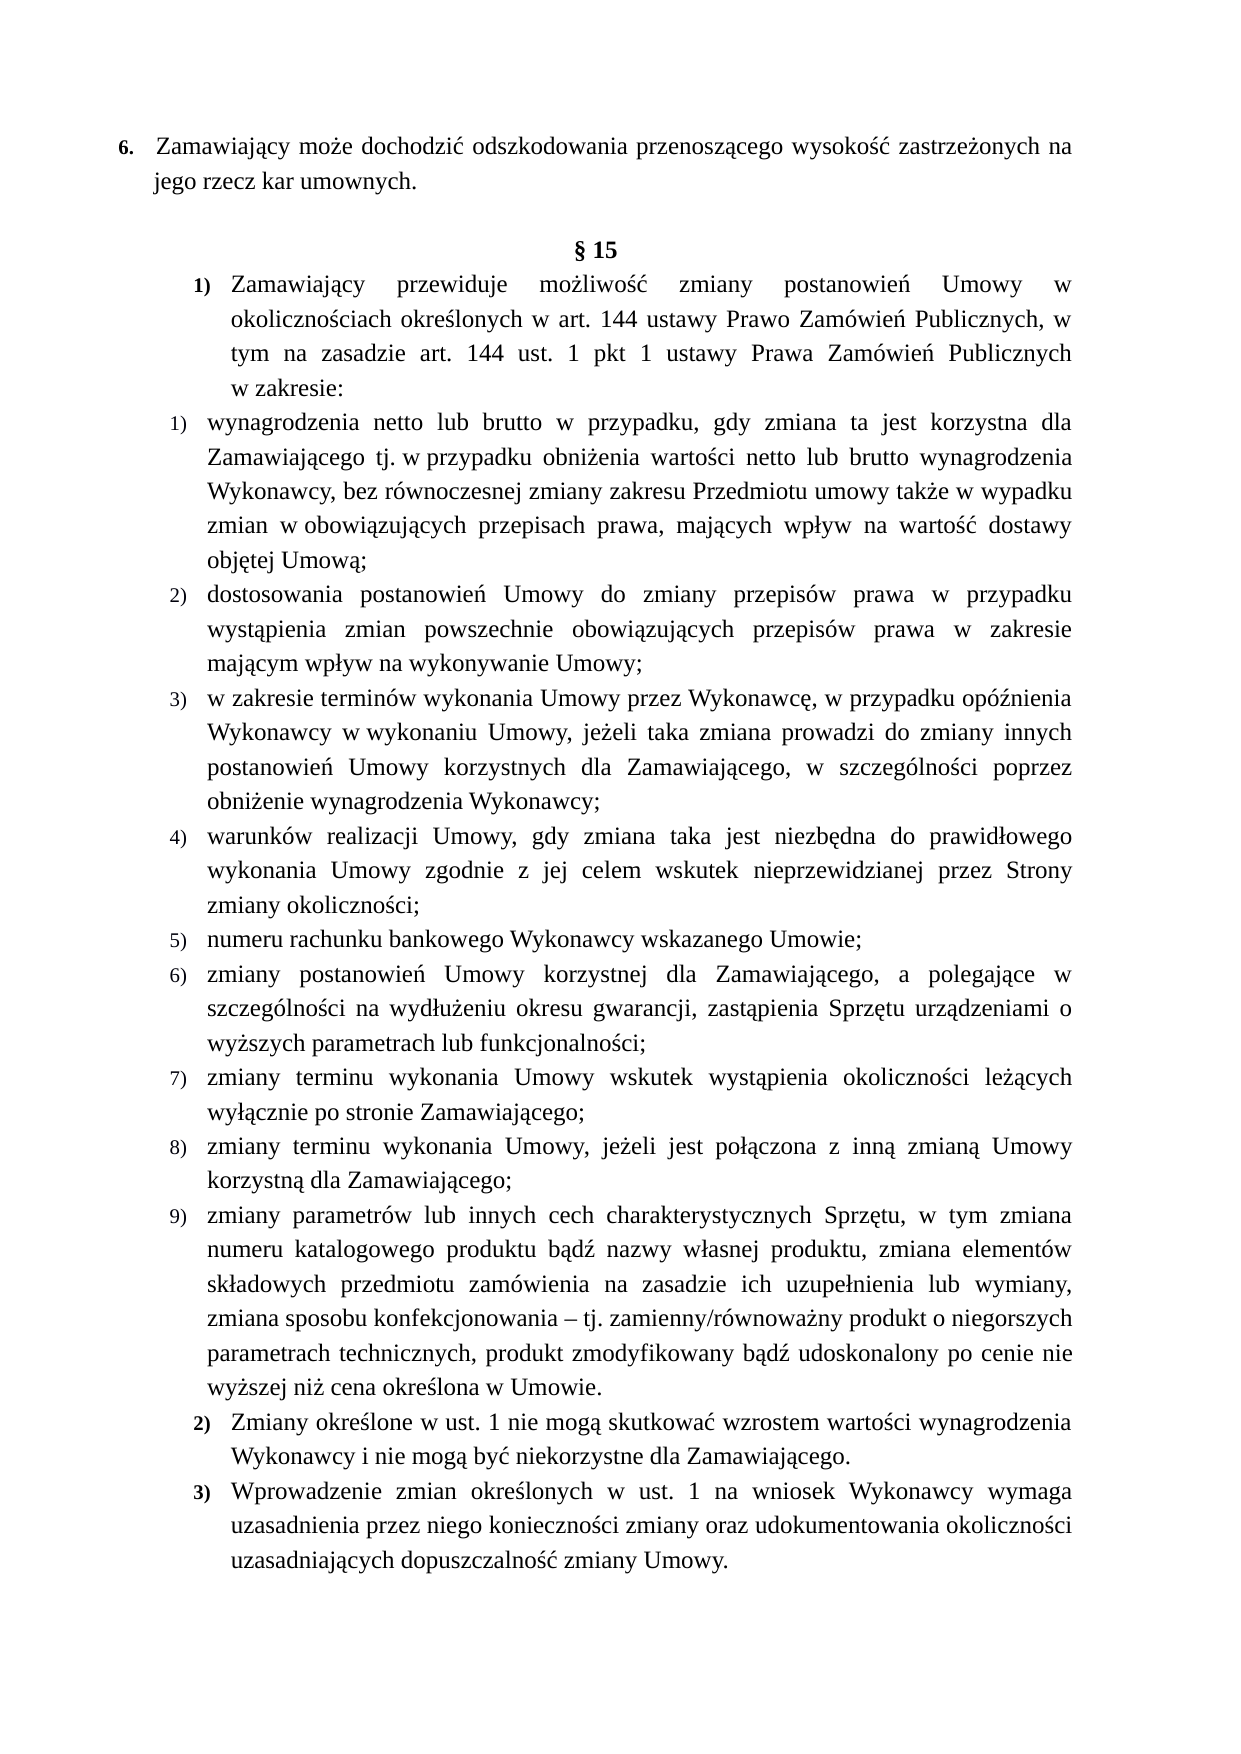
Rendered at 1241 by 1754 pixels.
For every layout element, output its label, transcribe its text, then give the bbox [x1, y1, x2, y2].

list Wprowadzenie zmian określonych w ust. 1 na wniosek Wykonawcy wymaga uzasadnienia przez niego konieczności zmiany oraz udokumentowania okoliczności uzasadniających dopuszczalność zmiany Umowy. [193, 1476, 1073, 1574]
list Zamawiający przewiduje możliwość zmiany postanowień Umowy w okolicznościach określonych w art. 144 ustawy Prawo Zamówień Publicznych, w tym na zasadzie art. 144 ust. 1 pkt 1 ustawy Prawa Zamówień Publicznych w zakresie: [193, 269, 1073, 401]
list dostosowania postanowień Umowy do zmiany przepisów prawa w przypadku wystąpienia zmian powszechnie obowiązujących przepisów prawa w zakresie mającym wpływ na wykonywanie Umowy; [169, 579, 1073, 677]
list Zamawiający może dochodzić odszkodowania przenoszącego wysokość zastrzeżonych na jego rzecz kar umownych. [118, 131, 1073, 194]
list Zmiany określone w ust. 1 nie mogą skutkować wzrostem wartości wynagrodzenia Wykonawcy i nie mogą być niekorzystne dla Zamawiającego. [193, 1407, 1073, 1470]
list zmiany terminu wykonania Umowy, jeżeli jest połączona z inną zmianą Umowy korzystną dla Zamawiającego; [169, 1131, 1073, 1194]
list warunków realizacji Umowy, gdy zmiana taka jest niezbędna do prawidłowego wykonania Umowy zgodnie z jej celem wskutek nieprzewidzianej przez Strony zmiany okoliczności; [169, 821, 1073, 918]
list zmiany parametrów lub innych cech charakterystycznych Sprzętu, w tym zmiana numeru katalogowego produktu bądź nazwy własnej produktu, zmiana elementów składowych przedmiotu zamówienia na zasadzie ich uzupełnienia lub wymiany, zmiana sposobu konfekcjonowania – tj. zamienny/równoważny produkt o niegorszych parametrach technicznych, produkt zmodyfikowany bądź udoskonalony po cenie nie wyższej niż cena określona w Umowie. [169, 1200, 1073, 1401]
list numeru rachunku bankowego Wykonawcy wskazanego Umowie; [169, 924, 1073, 953]
list zmiany postanowień Umowy korzystnej dla Zamawiającego, a polegające w szczególności na wydłużeniu okresu gwarancji, zastąpienia Sprzętu urządzeniami o wyższych parametrach lub funkcjonalności; [169, 959, 1073, 1056]
list wynagrodzenia netto lub brutto w przypadku, gdy zmiana ta jest korzystna dla Zamawiającego tj. w przypadku obniżenia wartości netto lub brutto wynagrodzenia Wykonawcy, bez równoczesnej zmiany zakresu Przedmiotu umowy także w wypadku zmian w obowiązujących przepisach prawa, mających wpływ na wartość dostawy objętej Umową; [169, 407, 1073, 574]
list zmiany terminu wykonania Umowy wskutek wystąpienia okoliczności leżących wyłącznie po stronie Zamawiającego; [169, 1062, 1073, 1125]
list w zakresie terminów wykonania Umowy przez Wykonawcę, w przypadku opóźnienia Wykonawcy w wykonaniu Umowy, jeżeli taka zmiana prowadzi do zmiany innych postanowień Umowy korzystnych dla Zamawiającego, w szczególności poprzez obniżenie wynagrodzenia Wykonawcy; [169, 683, 1073, 815]
text § 15 [118, 235, 1073, 263]
